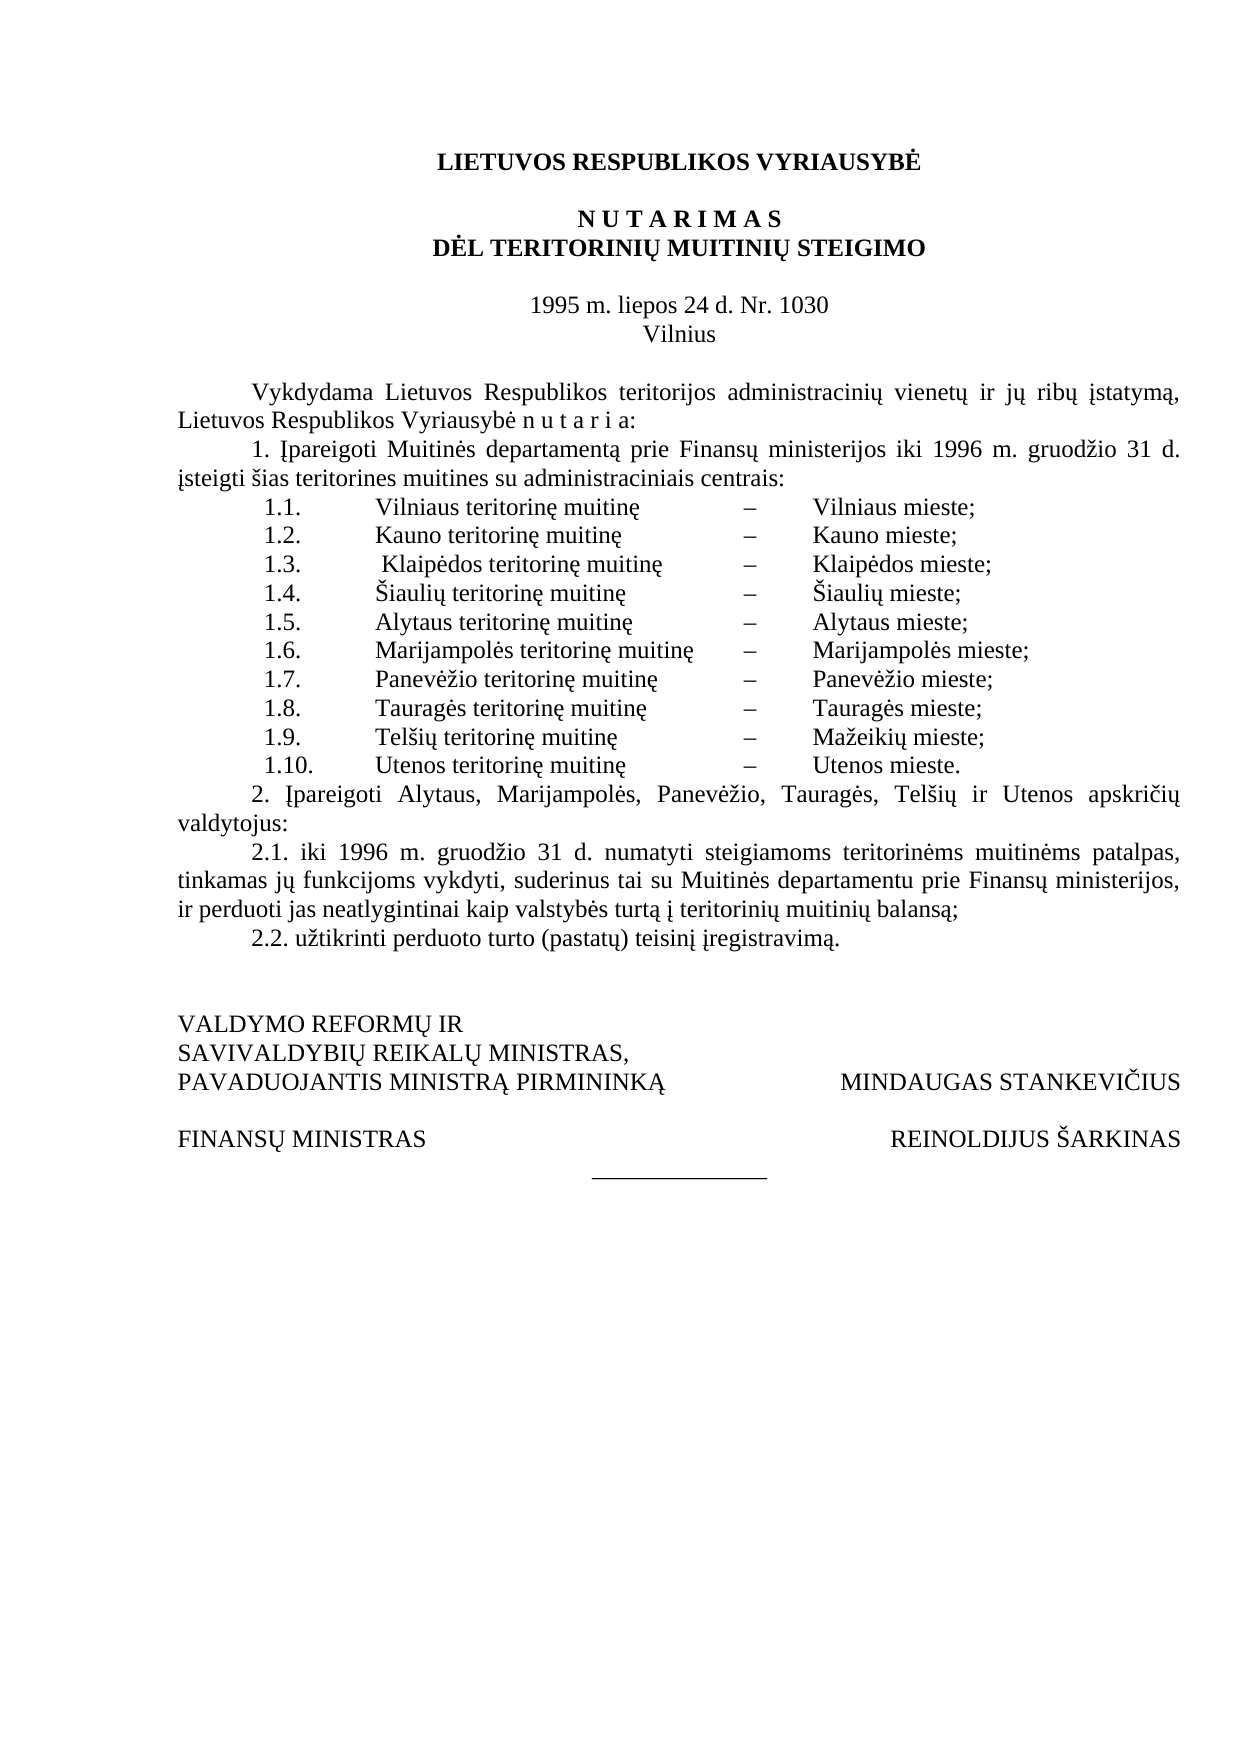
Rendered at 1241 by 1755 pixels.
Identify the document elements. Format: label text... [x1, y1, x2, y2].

text 2.1. iki 1996 m. gruodžio 31 d. numatyti steigiamoms teritorinėms muitinėms patalpas, tinkamas jų funkcijoms vykdyti, suderinus tai su Muitinės departamentu prie Finansų ministerijos, ir perduoti jas neatlygintinai kaip valstybės turtą į teritorinių muitinių balansą; [177, 837, 1181, 923]
text SAVIVALDYBIŲ REIKALŲ MINISTRAS, [177, 1038, 1181, 1067]
table_cell Alytaus teritorinę muitinę [364, 607, 726, 636]
table_cell – [726, 549, 801, 578]
text 1995 m. liepos 24 d. Nr. 1030 [177, 291, 1181, 319]
text DĖL TERITORINIŲ MUITINIŲ STEIGIMO [177, 233, 1181, 262]
text PAVADUOJANTIS MINISTRĄ PIRMININKĄ MINDAUGAS STANKEVIČIUS [177, 1067, 1181, 1096]
table_cell 1.5. [177, 607, 363, 636]
table_cell 1.6. [177, 636, 363, 664]
table_header Vilniaus teritorinę muitinę [364, 492, 726, 521]
table_cell Panevėžio mieste; [801, 664, 1204, 693]
table_cell 1.7. [177, 664, 363, 693]
text Vykdydama Lietuvos Respublikos teritorijos administracinių vienetų ir jų ribų įstatymą, Lietuvos Respublikos Vyriausybė nutaria: [177, 377, 1181, 434]
text 1. Įpareigoti Muitinės departamentą prie Finansų ministerijos iki 1996 m. gruodžio 31 d. įsteigti šias teritorines muitines su administraciniais centrais: [177, 434, 1181, 492]
table_cell Marijampolės teritorinę muitinę [364, 636, 726, 664]
table_cell Šiaulių mieste; [801, 578, 1204, 607]
table_cell – [726, 693, 801, 722]
table_cell – [726, 607, 801, 636]
table_cell 1.2. [177, 521, 363, 549]
table_cell – [726, 722, 801, 751]
table_cell Klaipėdos teritorinę muitinę [364, 549, 726, 578]
table_cell Utenos teritorinę muitinę [364, 751, 726, 779]
table_cell – [726, 636, 801, 664]
table_header Vilniaus mieste; [801, 492, 1204, 521]
table_cell Marijampolės mieste; [801, 636, 1204, 664]
text 2.2. užtikrinti perduoto turto (pastatų) teisinį įregistravimą. [177, 923, 1181, 952]
text ______________ [177, 1153, 1181, 1182]
table_header – [726, 492, 801, 521]
table_cell Šiaulių teritorinę muitinę [364, 578, 726, 607]
text N U T A R I M A S [177, 204, 1181, 233]
table_cell 1.4. [177, 578, 363, 607]
table_cell – [726, 664, 801, 693]
text VALDYMO REFORMŲ IR [177, 1009, 1181, 1038]
table_cell – [726, 578, 801, 607]
table_cell Tauragės teritorinę muitinę [364, 693, 726, 722]
table_cell Kauno mieste; [801, 521, 1204, 549]
table_cell Tauragės mieste; [801, 693, 1204, 722]
text LIETUVOS RESPUBLIKOS VYRIAUSYBĖ [177, 147, 1181, 176]
table_cell 1.3. [177, 549, 363, 578]
text Vilnius [177, 319, 1181, 348]
table_cell – [726, 751, 801, 779]
table_cell Klaipėdos mieste; [801, 549, 1204, 578]
table_cell – [726, 521, 801, 549]
table_cell 1.8. [177, 693, 363, 722]
table_cell Alytaus mieste; [801, 607, 1204, 636]
table_cell 1.10. [177, 751, 363, 779]
text 2. Įpareigoti Alytaus, Marijampolės, Panevėžio, Tauragės, Telšių ir Utenos apskričių valdytojus: [177, 779, 1181, 837]
table_cell Utenos mieste. [801, 751, 1204, 779]
table_header 1.1. [177, 492, 363, 521]
table_cell 1.9. [177, 722, 363, 751]
table_cell Telšių teritorinę muitinę [364, 722, 726, 751]
table_cell Kauno teritorinę muitinę [364, 521, 726, 549]
table_cell Mažeikių mieste; [801, 722, 1204, 751]
table_cell Panevėžio teritorinę muitinę [364, 664, 726, 693]
text FINANSŲ MINISTRAS REINOLDIJUS ŠARKINAS [177, 1124, 1181, 1153]
